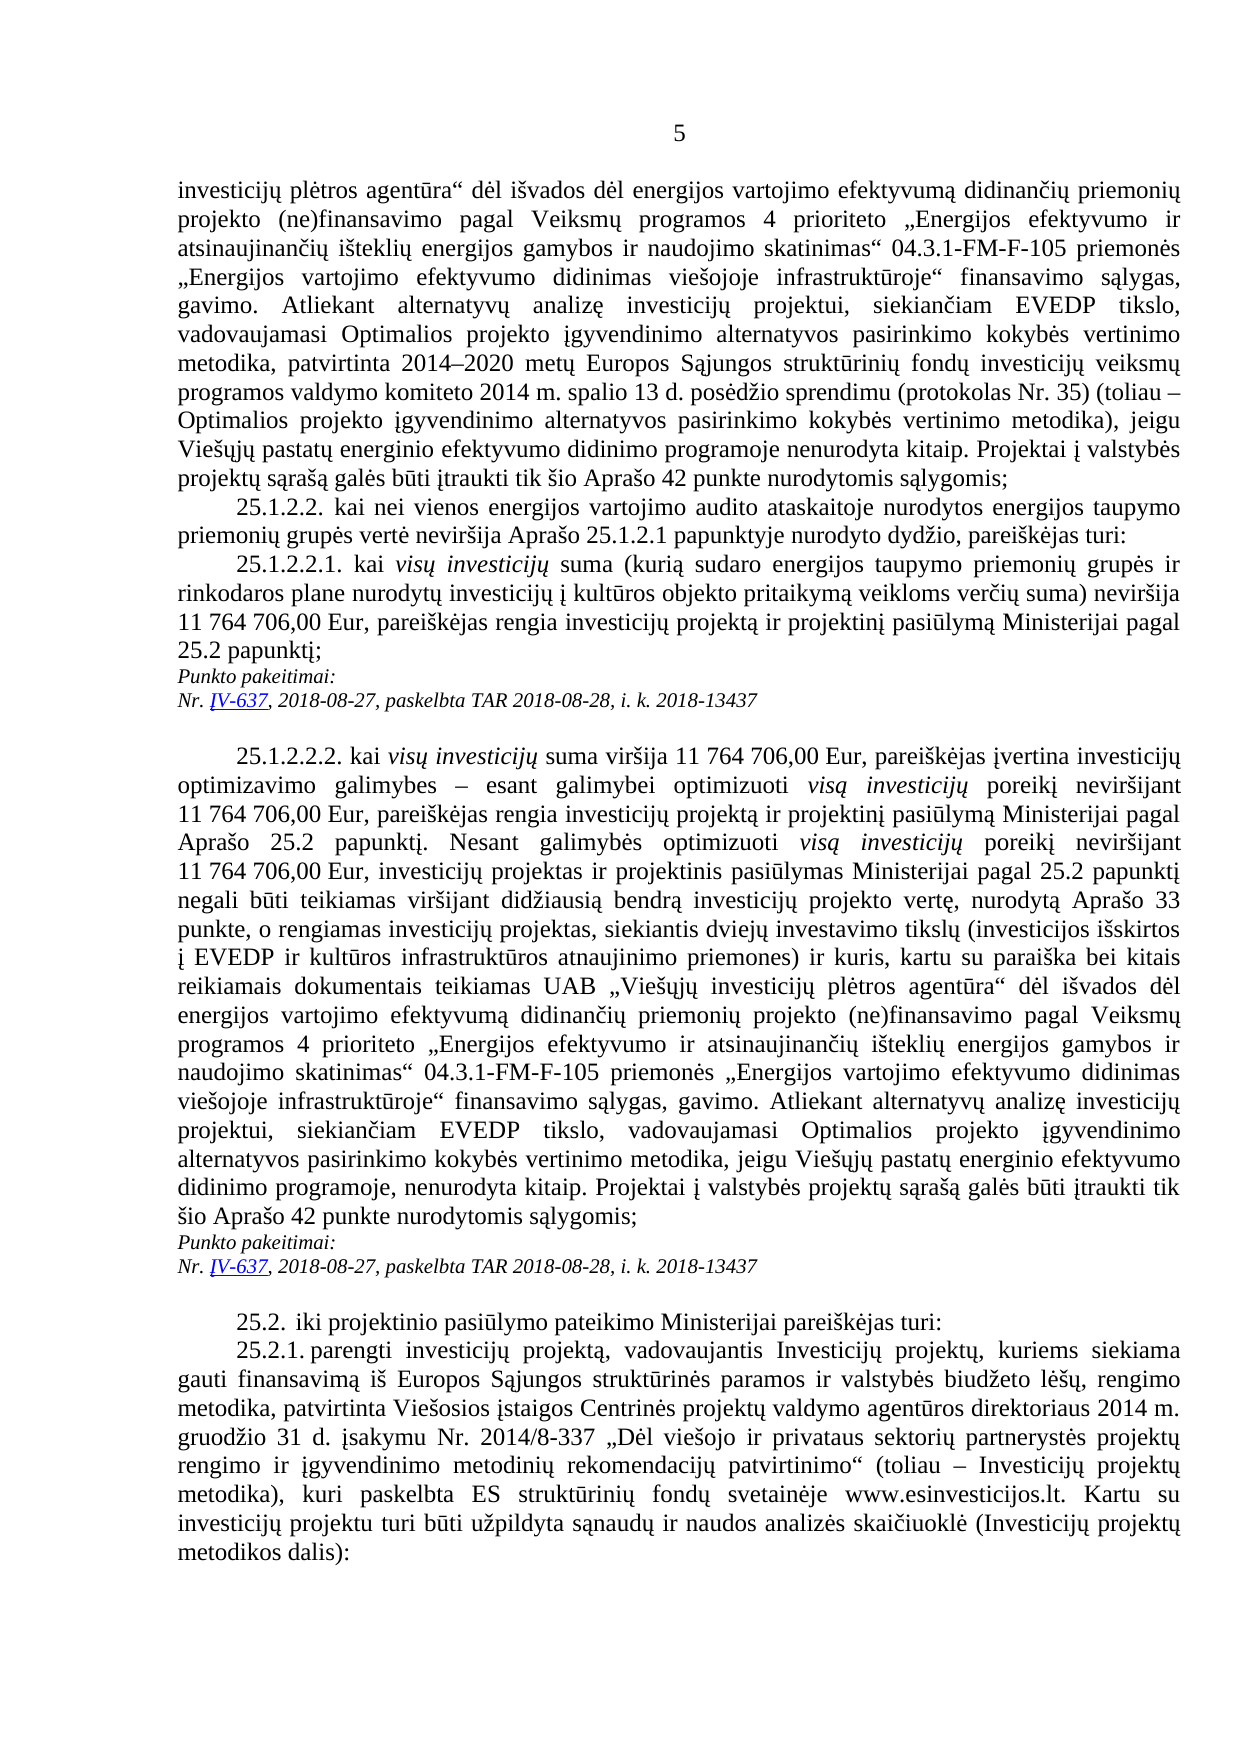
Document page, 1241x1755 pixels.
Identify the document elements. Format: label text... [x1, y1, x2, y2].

text investicijų plėtros agentūra“ dėl išvados dėl energijos vartojimo efektyvumą didinančių priemonių projekto (ne)finansavimo pagal Veiksmų programos 4 prioriteto „Energijos efektyvumo ir atsinaujinančių išteklių energijos gamybos ir naudojimo skatinimas“ 04.3.1-FM-F-105 priemonės „Energijos vartojimo efektyvumo didinimas viešojoje infrastruktūroje“ finansavimo sąlygas, gavimo. Atliekant alternatyvų analizę investicijų projektui, siekiančiam EVEDP tikslo, vadovaujamasi Optimalios projekto įgyvendinimo alternatyvos pasirinkimo kokybės vertinimo metodika, patvirtinta 2014–2020 metų Europos Sąjungos struktūrinių fondų investicijų veiksmų programos valdymo komiteto 2014 m. spalio 13 d. posėdžio sprendimu (protokolas Nr. 35) (toliau – Optimalios projekto įgyvendinimo alternatyvos pasirinkimo kokybės vertinimo metodika), jeigu Viešųjų pastatų energinio efektyvumo didinimo programoje nenurodyta kitaip. Projektai į valstybės projektų sąrašą galės būti įtraukti tik šio Aprašo 42 punkte nurodytomis sąlygomis; [177, 176, 1181, 492]
text Punkto pakeitimai: [177, 1230, 1181, 1254]
text 25.2. iki projektinio pasiūlymo pateikimo Ministerijai pareiškėjas turi: [177, 1307, 1181, 1336]
text Punkto pakeitimai: [177, 664, 1181, 688]
text 25.1.2.2. kai nei vienos energijos vartojimo audito ataskaitoje nurodytos energijos taupymo priemonių grupės vertė neviršija Aprašo 25.1.2.1 papunktyje nurodyto dydžio, pareiškėjas turi: [177, 492, 1181, 549]
text 25.2.1. parengti investicijų projektą, vadovaujantis Investicijų projektų, kuriems siekiama gauti finansavimą iš Europos Sąjungos struktūrinės paramos ir valstybės biudžeto lėšų, rengimo metodika, patvirtinta Viešosios įstaigos Centrinės projektų valdymo agentūros direktoriaus 2014 m. gruodžio 31 d. įsakymu Nr. 2014/8-337 „Dėl viešojo ir privataus sektorių partnerystės projektų rengimo ir įgyvendinimo metodinių rekomendacijų patvirtinimo“ (toliau – Investicijų projektų metodika), kuri paskelbta ES struktūrinių fondų svetainėje www.esinvesticijos.lt. Kartu su investicijų projektu turi būti užpildyta sąnaudų ir naudos analizės skaičiuoklė (Investicijų projektų metodikos dalis): [177, 1336, 1181, 1566]
text 25.1.2.2.1. kai visų investicijų suma (kurią sudaro energijos taupymo priemonių grupės ir rinkodaros plane nurodytų investicijų į kultūros objekto pritaikymą veikloms verčių suma) neviršija 11 764 706,00 Eur, pareiškėjas rengia investicijų projektą ir projektinį pasiūlymą Ministerijai pagal 25.2 papunktį; [177, 549, 1181, 664]
text 25.1.2.2.2. kai visų investicijų suma viršija 11 764 706,00 Eur, pareiškėjas įvertina investicijų optimizavimo galimybes – esant galimybei optimizuoti visą investicijų poreikį neviršijant 11 764 706,00 Eur, pareiškėjas rengia investicijų projektą ir projektinį pasiūlymą Ministerijai pagal Aprašo 25.2 papunktį. Nesant galimybės optimizuoti visą investicijų poreikį neviršijant 11 764 706,00 Eur, investicijų projektas ir projektinis pasiūlymas Ministerijai pagal 25.2 papunktį negali būti teikiamas viršijant didžiausią bendrą investicijų projekto vertę, nurodytą Aprašo 33 punkte, o rengiamas investicijų projektas, siekiantis dviejų investavimo tikslų (investicijos išskirtos į EVEDP ir kultūros infrastruktūros atnaujinimo priemones) ir kuris, kartu su paraiška bei kitais reikiamais dokumentais teikiamas UAB „Viešųjų investicijų plėtros agentūra“ dėl išvados dėl energijos vartojimo efektyvumą didinančių priemonių projekto (ne)finansavimo pagal Veiksmų programos 4 prioriteto „Energijos efektyvumo ir atsinaujinančių išteklių energijos gamybos ir naudojimo skatinimas“ 04.3.1-FM-F-105 priemonės „Energijos vartojimo efektyvumo didinimas viešojoje infrastruktūroje“ finansavimo sąlygas, gavimo. Atliekant alternatyvų analizę investicijų projektui, siekiančiam EVEDP tikslo, vadovaujamasi Optimalios projekto įgyvendinimo alternatyvos pasirinkimo kokybės vertinimo metodika, jeigu Viešųjų pastatų energinio efektyvumo didinimo programoje, nenurodyta kitaip. Projektai į valstybės projektų sąrašą galės būti įtraukti tik šio Aprašo 42 punkte nurodytomis sąlygomis; [177, 741, 1181, 1230]
text Nr. ĮV-637, 2018-08-27, paskelbta TAR 2018-08-28, i. k. 2018-13437 [177, 688, 1181, 712]
text Nr. ĮV-637, 2018-08-27, paskelbta TAR 2018-08-28, i. k. 2018-13437 [177, 1254, 1181, 1278]
